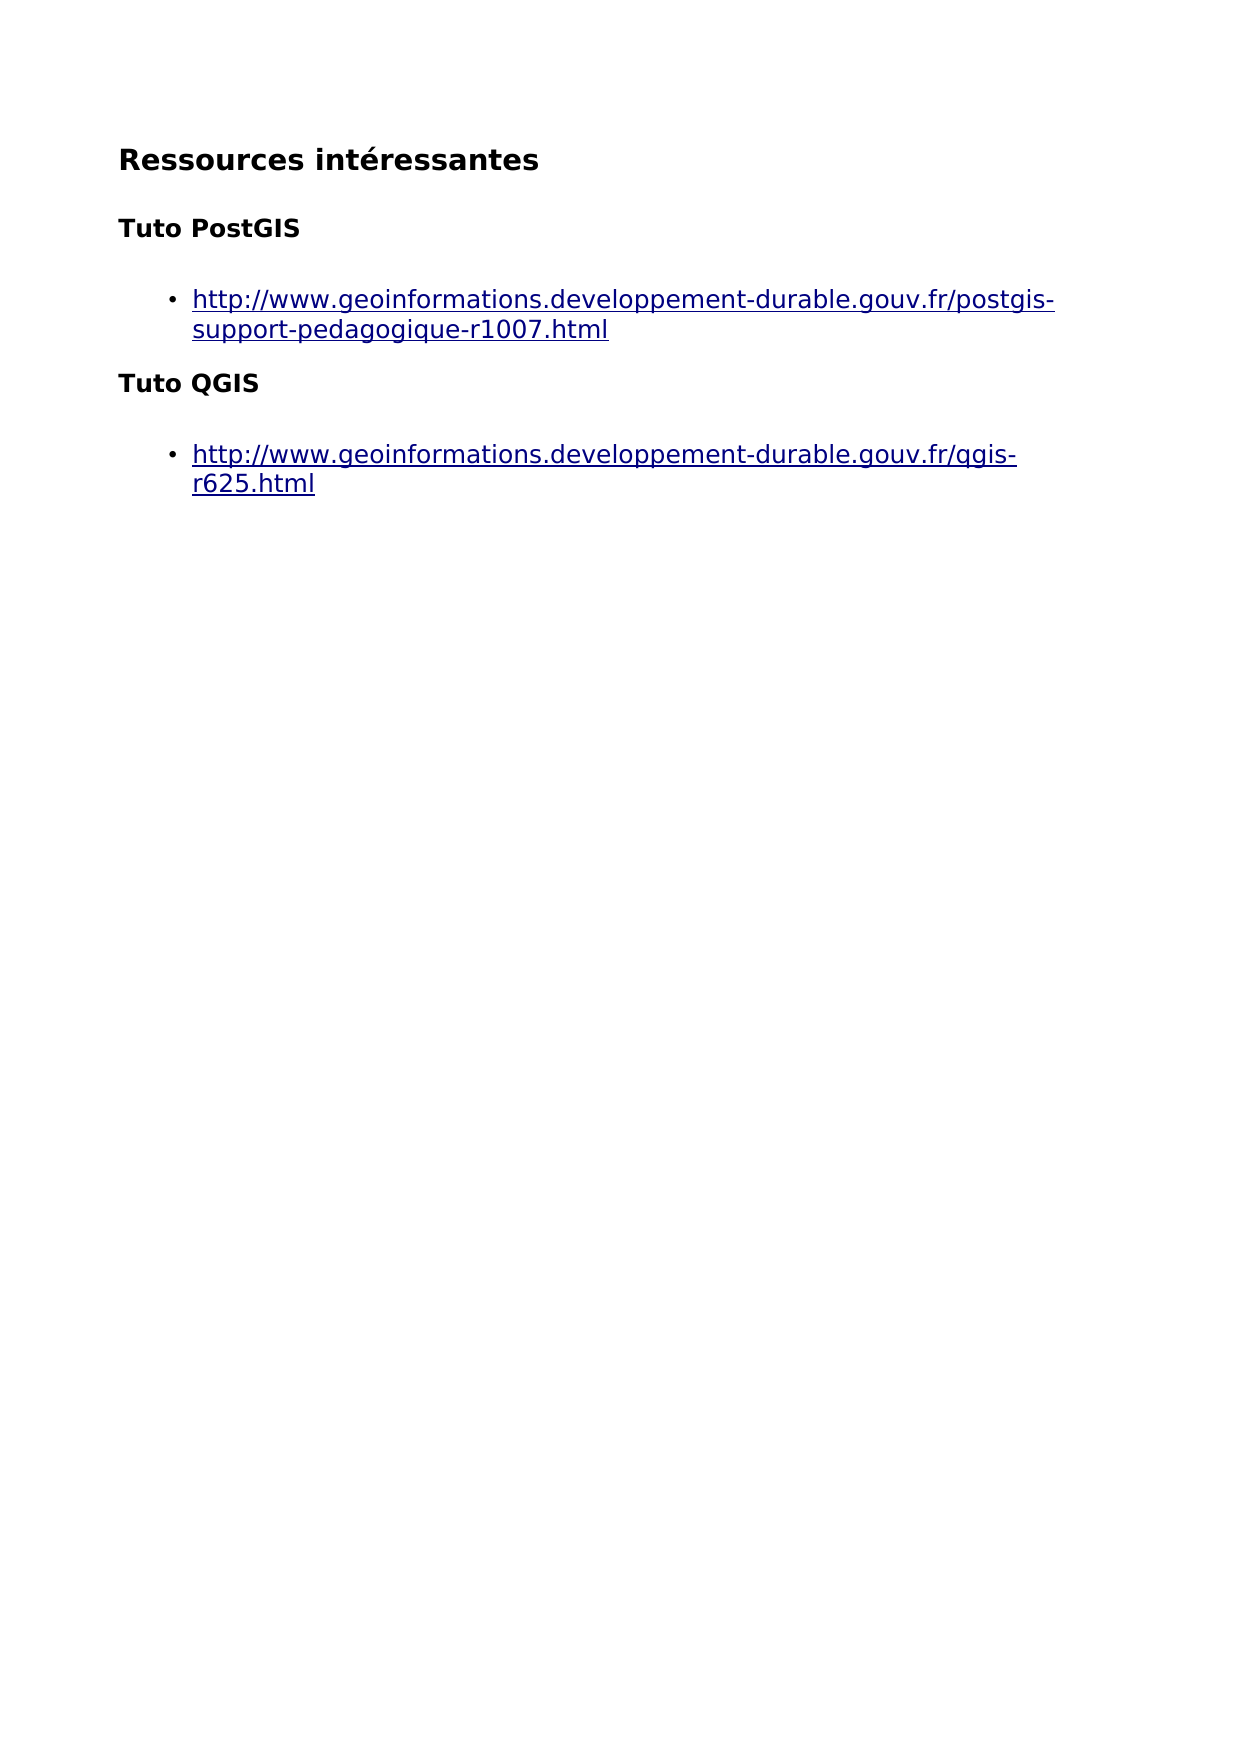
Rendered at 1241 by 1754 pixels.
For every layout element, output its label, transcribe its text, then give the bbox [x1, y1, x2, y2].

list http://www.geoinformations.developpement-durable.gouv.fr/postgis-support-pedagogique-r1007.html [177, 286, 1122, 344]
subtitle Tuto PostGIS [118, 214, 1122, 244]
subtitle Tuto QGIS [118, 369, 1122, 398]
subtitle Ressources intéressantes [118, 143, 1122, 177]
list http://www.geoinformations.developpement-durable.gouv.fr/qgis-r625.html [177, 440, 1122, 498]
